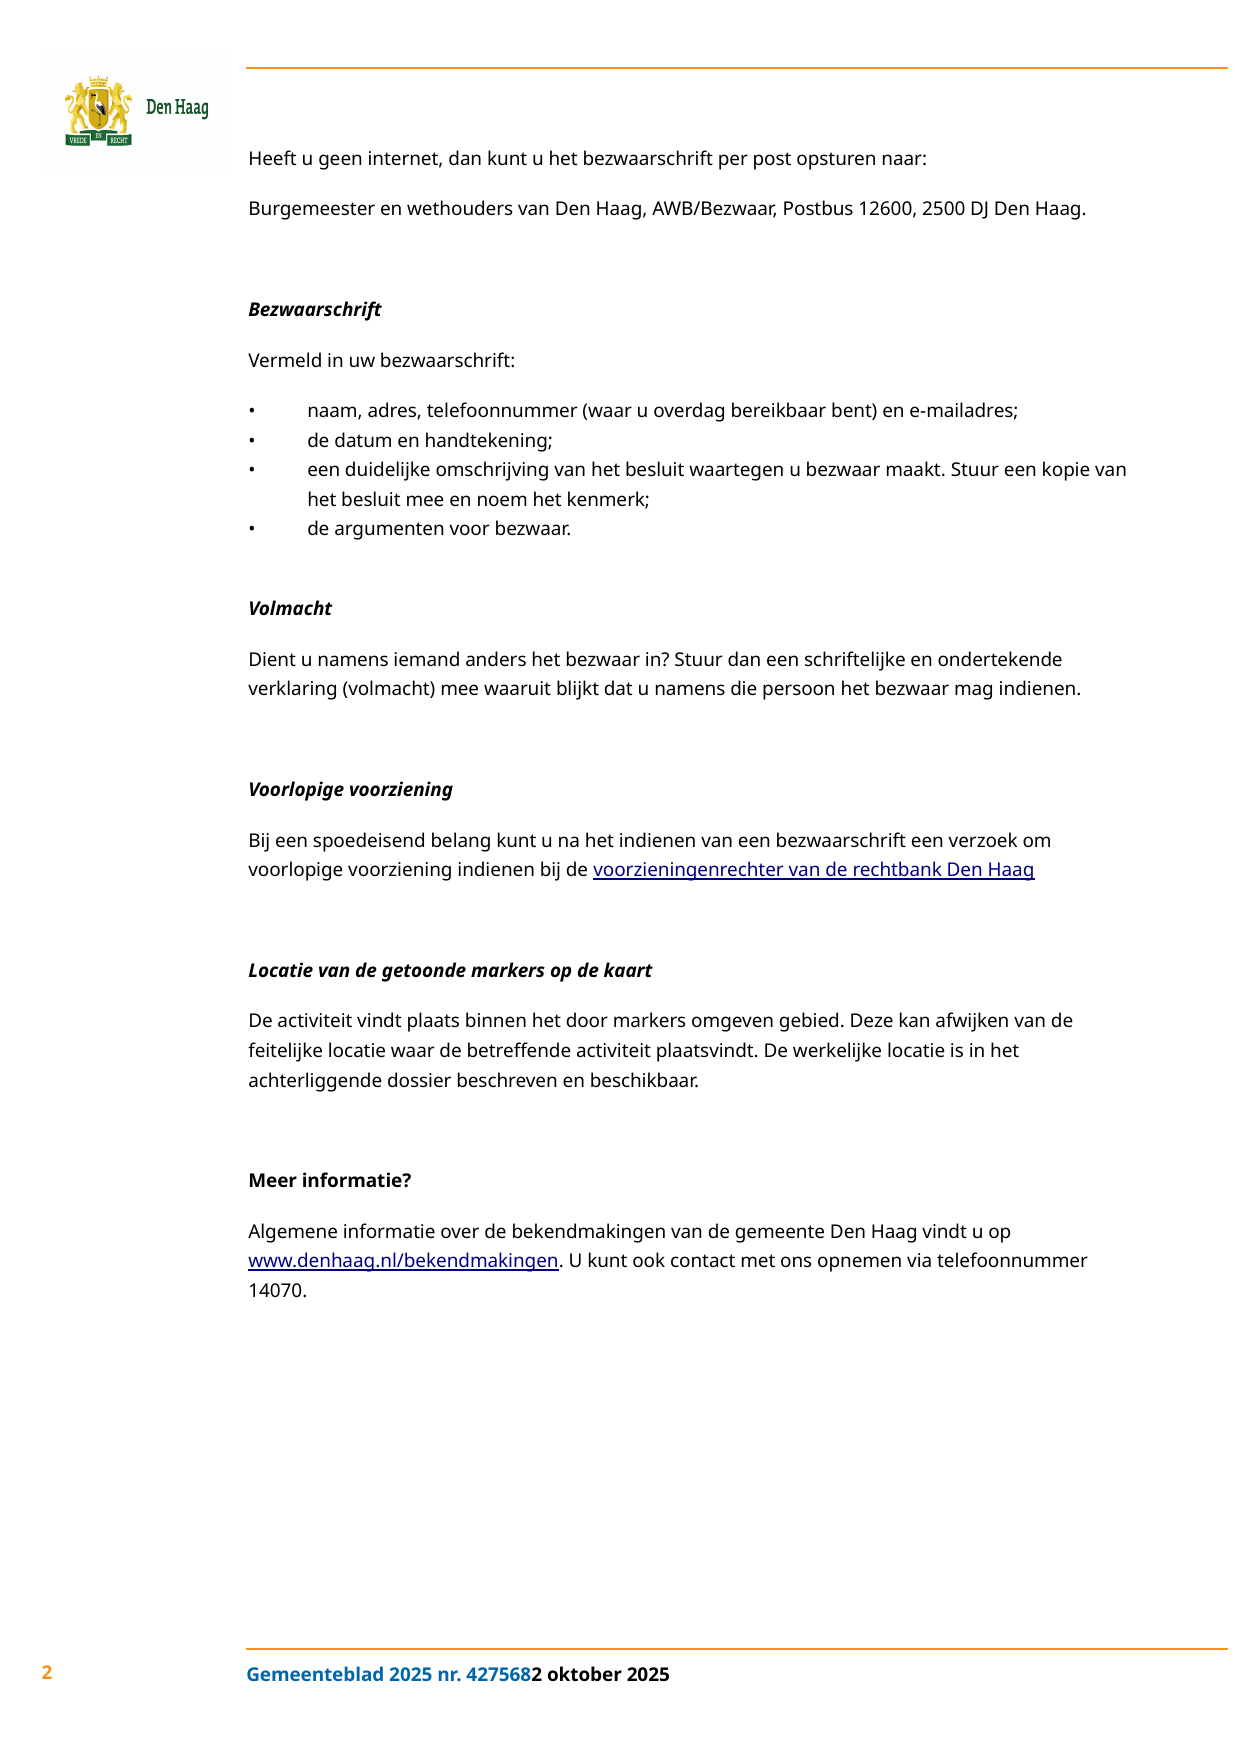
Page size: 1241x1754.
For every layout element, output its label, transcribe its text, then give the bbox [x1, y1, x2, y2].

text Bij een spoedeisend belang kunt u na het indienen van een bezwaarschrift een verzoek om voorlopige voorziening indienen bij de voorzieningenrechter van de rechtbank Den Haag [248, 827, 1152, 882]
picture [41, 47, 231, 172]
text Dient u namens iemand anders het bezwaar in? Stuur dan een schriftelijke en ondertekende verklaring (volmacht) mee waaruit blijkt dat u namens die persoon het bezwaar mag indienen. [248, 646, 1152, 701]
text Heeft u geen internet, dan kunt u het bezwaarschrift per post opsturen naar: [248, 145, 1152, 171]
list naam, adres, telefoonnummer (waar u overdag bereikbaar bent) en e-mailadres; [248, 397, 1152, 423]
text Voorlopige voorziening [248, 776, 1152, 802]
list een duidelijke omschrijving van het besluit waartegen u bezwaar maakt. Stuur een kopie van het besluit mee en noem het kenmerk; [248, 456, 1152, 512]
text De activiteit vindt plaats binnen het door markers omgeven gebied. Deze kan afwijken van de feitelijke locatie waar de betreffende activiteit plaatsvindt. De werkelijke locatie is in het achterliggende dossier beschreven en beschikbaar. [248, 1008, 1152, 1093]
text Volmacht [248, 596, 1152, 621]
text Vermeld in uw bezwaarschrift: [248, 347, 1152, 373]
text Algemene informatie over de bekendmakingen van de gemeente Den Haag vindt u op www.denhaag.nl/bekendmakingen. U kunt ook contact met ons opnemen via telefoonnummer 14070. [248, 1218, 1152, 1303]
text Meer informatie? [248, 1168, 1152, 1193]
text Bezwaarschrift [248, 296, 1152, 322]
text Burgemeester en wethouders van Den Haag, AWB/Bezwaar, Postbus 12600, 2500 DJ Den Haag. [248, 196, 1152, 221]
list de datum en handtekening; [248, 427, 1152, 453]
list de argumenten voor bezwaar. [248, 516, 1152, 541]
text Locatie van de getoonde markers op de kaart [248, 957, 1152, 983]
